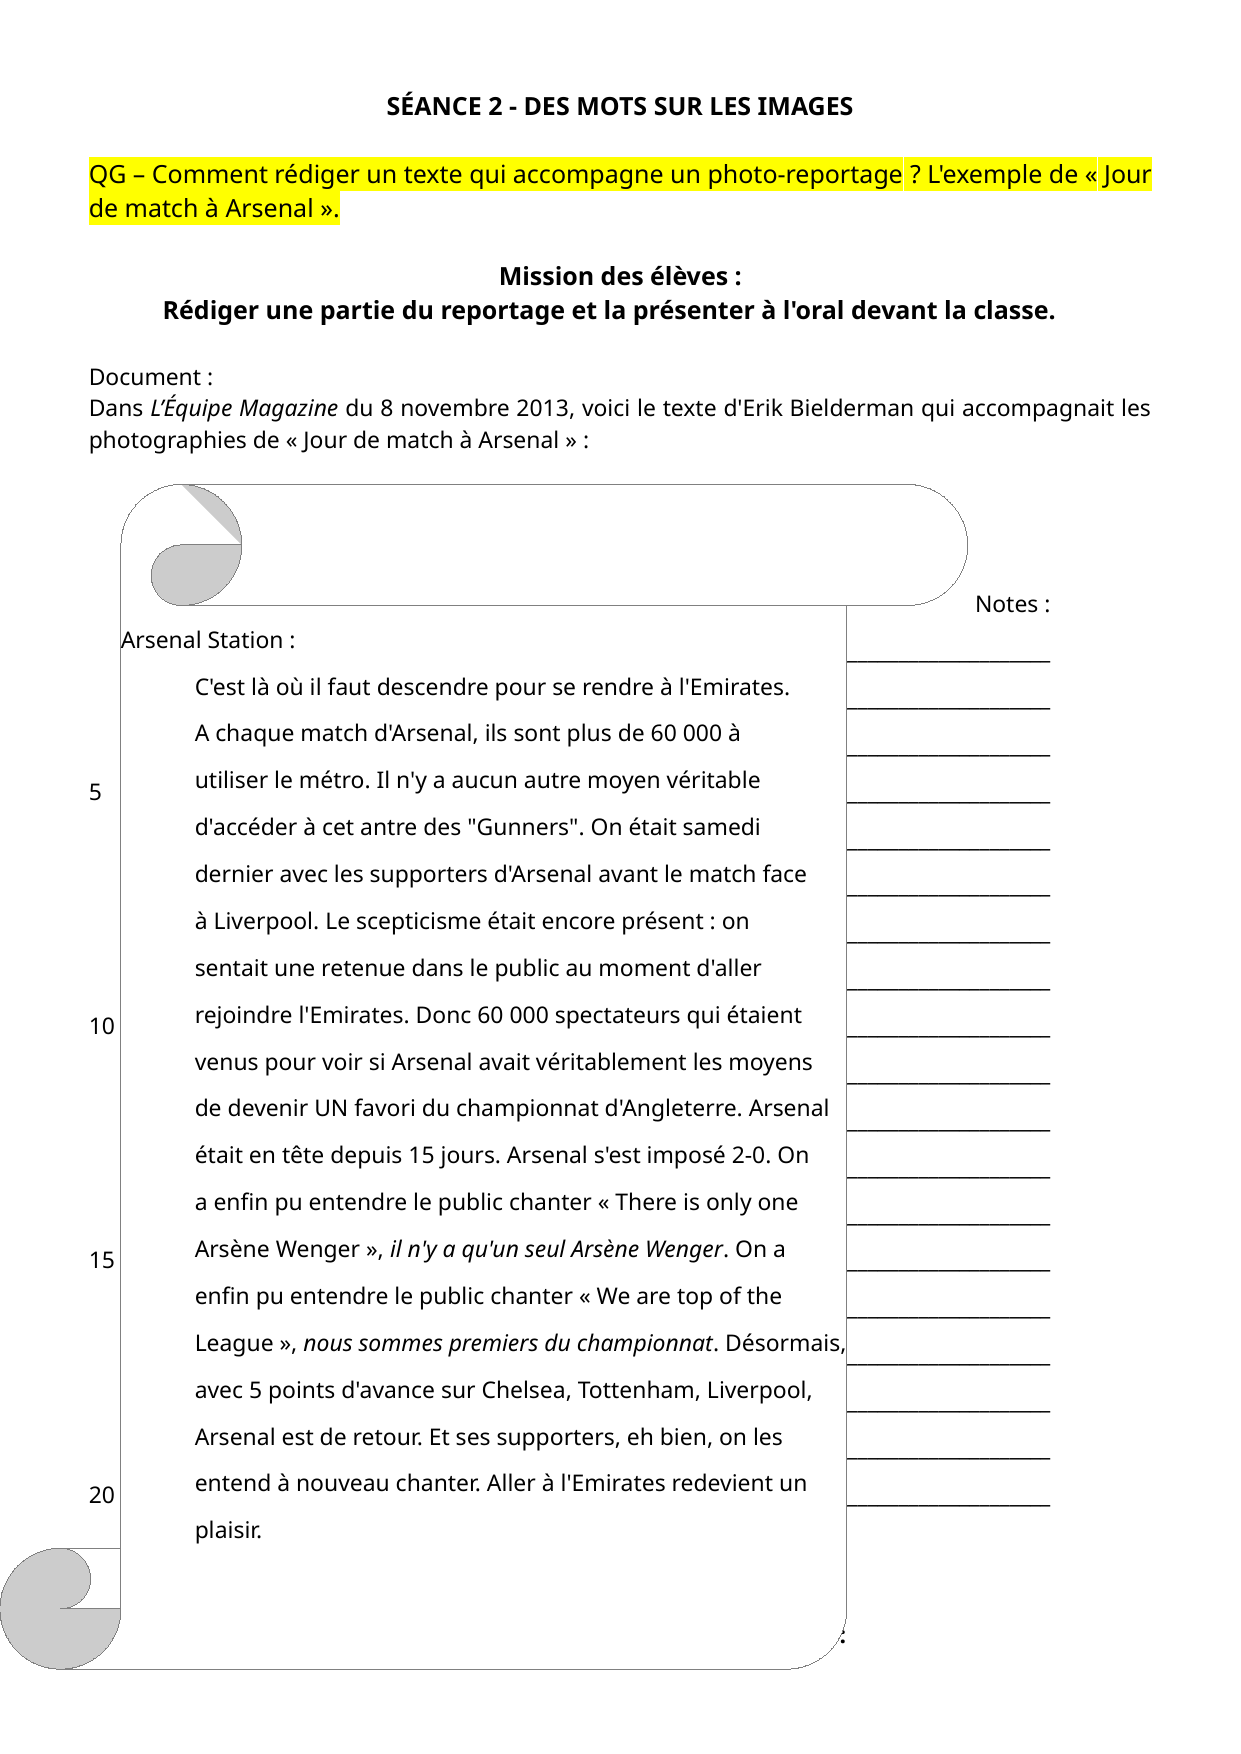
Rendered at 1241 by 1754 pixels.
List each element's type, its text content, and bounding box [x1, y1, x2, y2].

text ______________________ [847, 1151, 1152, 1182]
text 20 ______________________ [88, 1479, 120, 1510]
text 20 ______________________ [847, 1479, 1152, 1510]
text ______________________ [847, 1385, 1152, 1416]
text [88, 588, 120, 619]
text Notes : [847, 588, 1152, 619]
text ______________________ [847, 729, 1152, 760]
text ______________________ [88, 1057, 120, 1088]
text ______________________ [88, 1385, 120, 1416]
text ______________________ [847, 1291, 1152, 1323]
text Document : [88, 361, 1152, 392]
text ______________________ [847, 1198, 1152, 1229]
text Dans L’Équipe Magazine du 8 novembre 2013, voici le texte d'Erik Bielderman qui accompagnait les photographies de « Jour de match à Arsenal » : [88, 392, 1152, 455]
text ______________________ [847, 916, 1152, 948]
text 15 ______________________ [88, 1244, 120, 1276]
text ______________________ [88, 1104, 120, 1135]
text ______________________ [88, 1432, 120, 1463]
text ______________________ [847, 1338, 1152, 1369]
text ______________________ [88, 1151, 120, 1182]
text 5 ______________________ [847, 776, 1152, 807]
text ______________________ [847, 1104, 1152, 1135]
text ______________________ [88, 1198, 120, 1229]
text ______________________ [88, 635, 120, 666]
text QG – Comment rédiger un texte qui accompagne un photo-reportage ? L'exemple de « Jour de match à Arsenal ». [88, 157, 1152, 225]
text ______________________ [88, 963, 120, 994]
text ______________________ [88, 869, 120, 901]
text ______________________ [847, 1432, 1152, 1463]
text Mission des élèves : [88, 259, 1152, 293]
text ______________________ [88, 823, 120, 854]
text ______________________ [847, 635, 1152, 666]
text ______________________ [847, 869, 1152, 901]
text Activité 1 – Sur le texte d'E. Bielderman : [831, 1619, 1152, 1651]
text ______________________ [847, 1057, 1152, 1088]
text Rédiger une partie du reportage et la présenter à l'oral devant la classe. [88, 293, 1152, 327]
text ______________________ [88, 682, 120, 713]
text 15 ______________________ [847, 1244, 1152, 1276]
text 5 ______________________ [88, 776, 120, 807]
text 10 ______________________ [847, 1010, 1152, 1041]
text 10 ______________________ [88, 1010, 120, 1041]
text ______________________ [847, 823, 1152, 854]
text ______________________ [88, 1291, 120, 1323]
text ______________________ [88, 916, 120, 948]
text ______________________ [847, 963, 1152, 994]
text SÉANCE 2 - DES MOTS SUR LES IMAGES [88, 88, 1152, 123]
text ______________________ [88, 1338, 120, 1369]
text ______________________ [847, 682, 1152, 713]
text ______________________ [88, 729, 120, 760]
